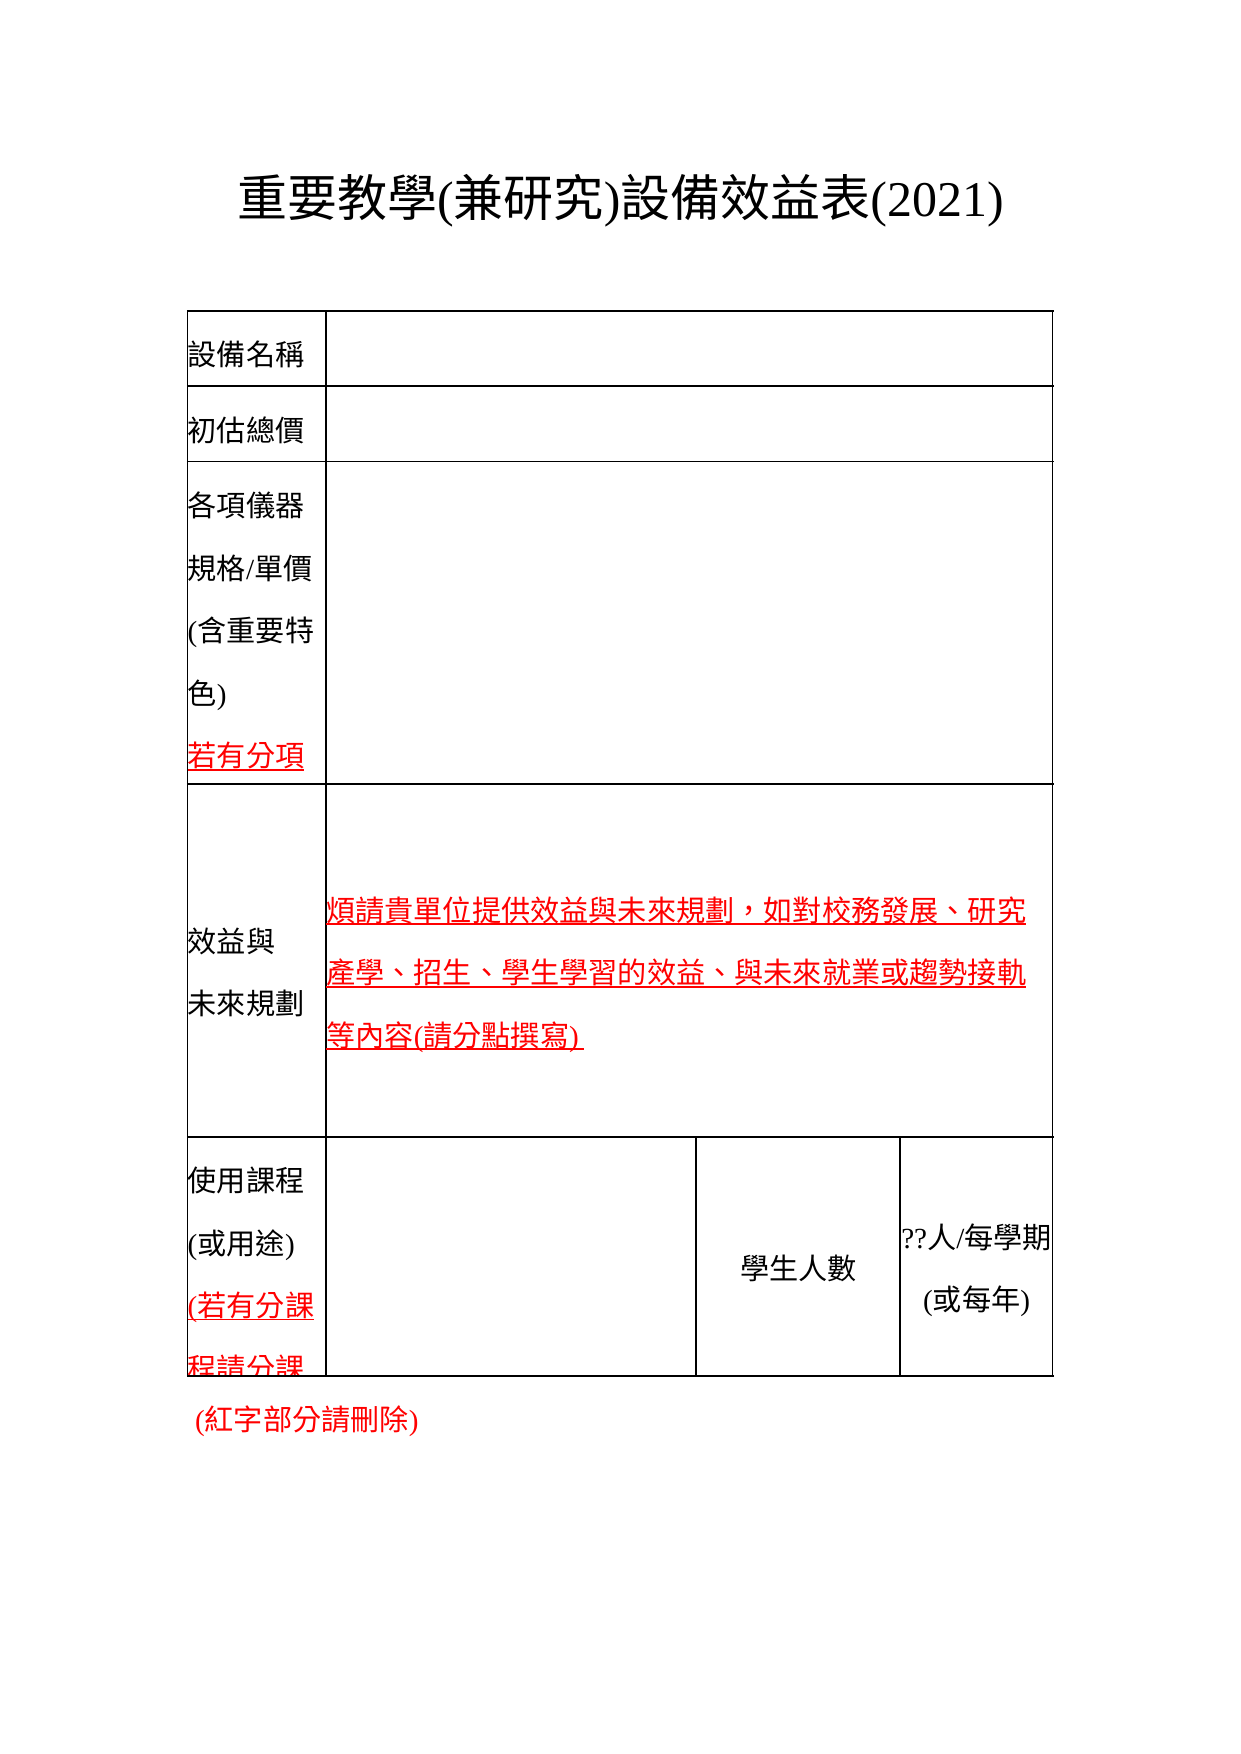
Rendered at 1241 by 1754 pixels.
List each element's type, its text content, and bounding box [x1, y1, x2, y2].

table_cell 初估總價(萬元) [188, 387, 325, 461]
table_cell 煩請貴單位提供效益與未來規劃，如對校務發展、研究產學、招生、學生學習的效益、與未來就業或趨勢接軌等內容(請分點撰寫) [327, 785, 1052, 1136]
table_cell [327, 462, 1052, 783]
text (紅字部分請刪除) [187, 1377, 1053, 1439]
table_cell [327, 1138, 695, 1375]
table_cell 使用課程 (或用途) (若有分課程請分課程撰寫 [188, 1138, 325, 1375]
table_cell 各項儀器規格/單價(含重要特色) 若有分項請分項撰寫 [188, 462, 325, 783]
table_header [327, 312, 1052, 385]
table_header 設備名稱(或系列) [188, 312, 325, 385]
table_cell ??人/每學期 (或每年) [901, 1138, 1052, 1375]
table_cell [327, 387, 1052, 461]
table_cell 學生人數 [697, 1138, 899, 1375]
text 重要教學(兼研究)設備效益表(2021) [187, 158, 1053, 231]
table_cell 效益與 未來規劃 [188, 785, 325, 1136]
